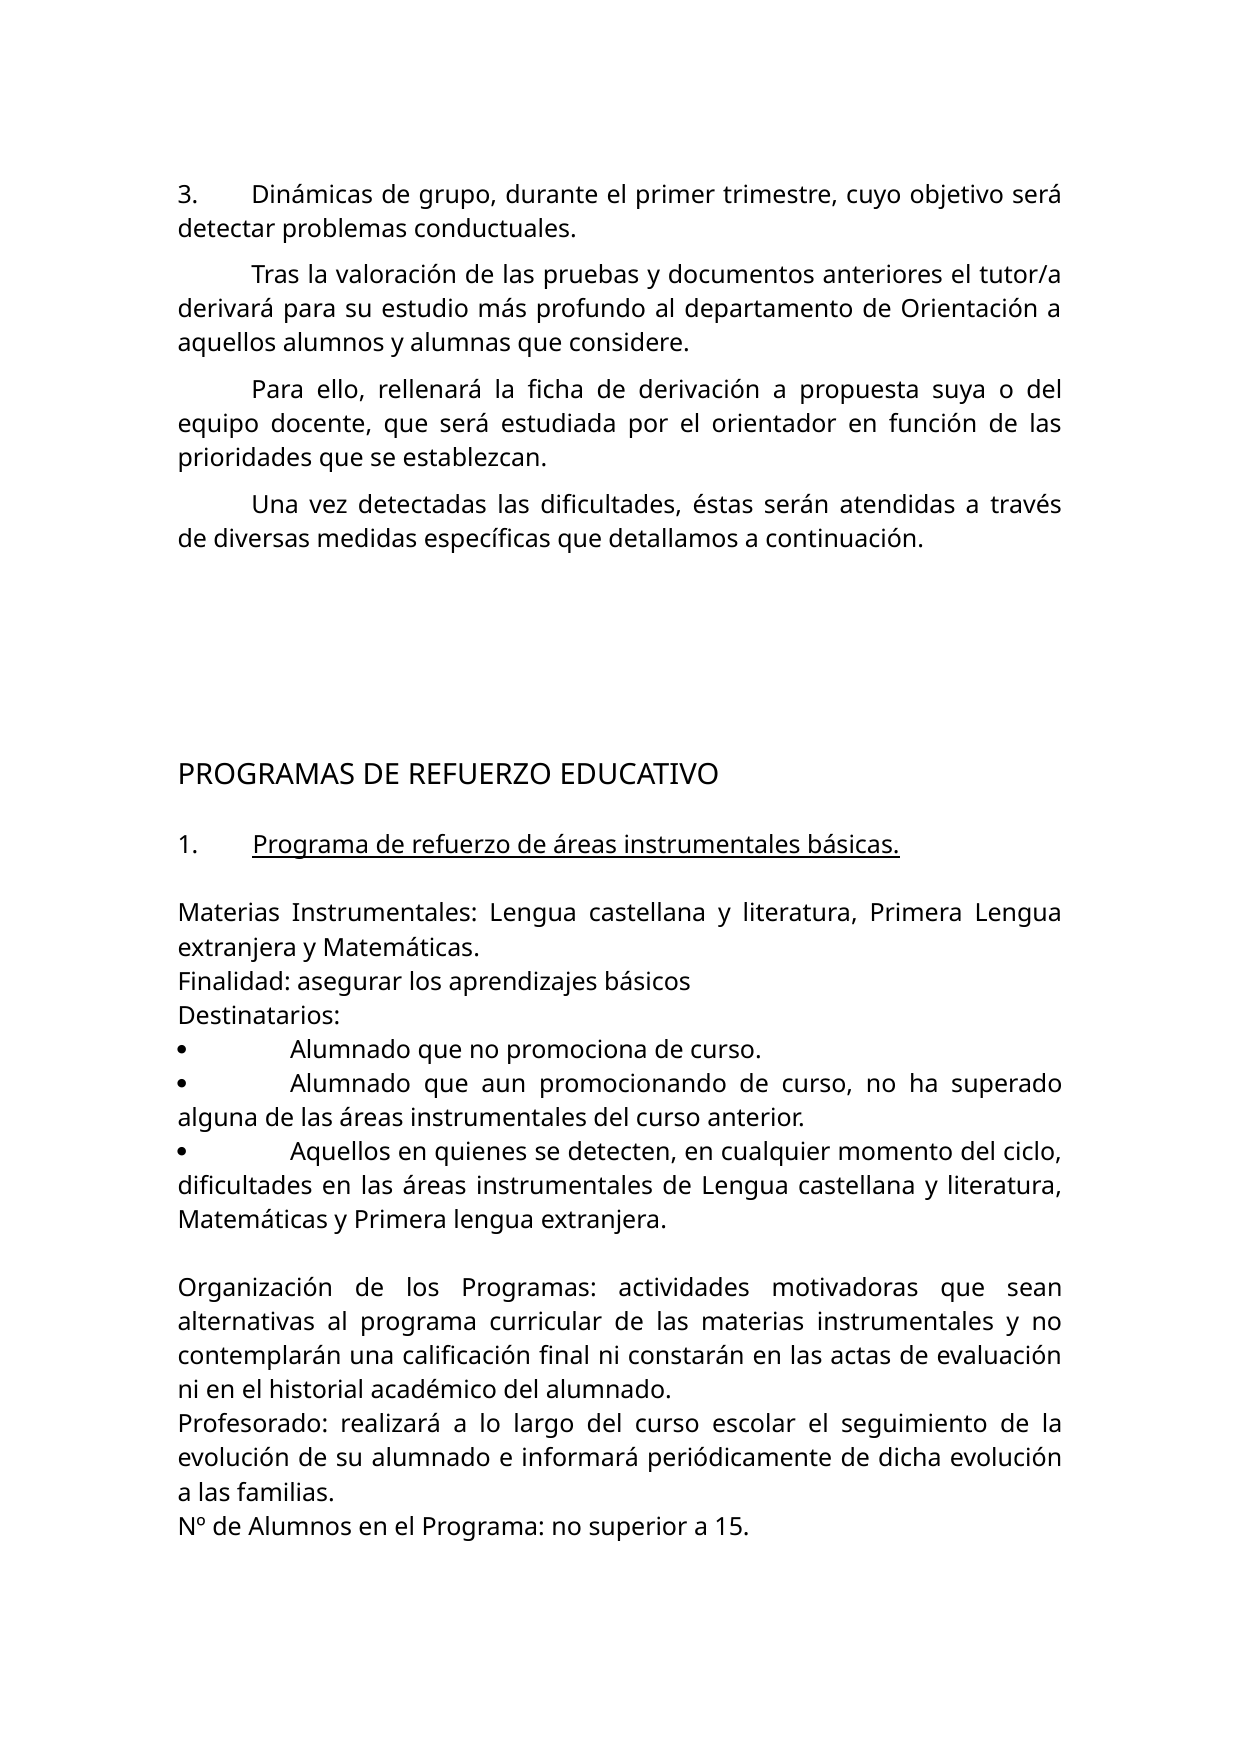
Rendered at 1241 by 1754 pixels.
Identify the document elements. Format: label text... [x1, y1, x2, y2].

text Destinatarios: [177, 997, 1063, 1031]
text Finalidad: asegurar los aprendizajes básicos [177, 963, 1063, 997]
text Una vez detectadas las dificultades, éstas serán atendidas a través de diversas medidas específicas que detallamos a continuación. [177, 486, 1063, 554]
list Dinámicas de grupo, durante el primer trimestre, cuyo objetivo será detectar problemas conductuales. [177, 176, 1063, 244]
list Alumnado que aun promocionando de curso, no ha superado alguna de las áreas instrumentales del curso anterior. [177, 1065, 1063, 1133]
text Nº de Alumnos en el Programa: no superior a 15. [177, 1508, 1063, 1542]
text Profesorado: realizará a lo largo del curso escolar el seguimiento de la evolución de su alumnado e informará periódicamente de dicha evolución a las familias. [177, 1406, 1063, 1508]
list Aquellos en quienes se detecten, en cualquier momento del ciclo, dificultades en las áreas instrumentales de Lengua castellana y literatura, Matemáticas y Primera lengua extranjera. [177, 1133, 1063, 1236]
list Programa de refuerzo de áreas instrumentales básicas. [177, 827, 1063, 861]
subtitle PROGRAMAS DE REFUERZO EDUCATIVO [177, 753, 1063, 793]
text Materias Instrumentales: Lengua castellana y literatura, Primera Lengua extranjera y Matemáticas. [177, 895, 1063, 963]
text Para ello, rellenará la ficha de derivación a propuesta suya o del equipo docente, que será estudiada por el orientador en función de las prioridades que se establezcan. [177, 372, 1063, 474]
text Organización de los Programas: actividades motivadoras que sean alternativas al programa curricular de las materias instrumentales y no contemplarán una calificación final ni constarán en las actas de evaluación ni en el historial académico del alumnado. [177, 1270, 1063, 1406]
list Alumnado que no promociona de curso. [177, 1031, 1063, 1065]
text Tras la valoración de las pruebas y documentos anteriores el tutor/a derivará para su estudio más profundo al departamento de Orientación a aquellos alumnos y alumnas que considere. [177, 257, 1063, 359]
